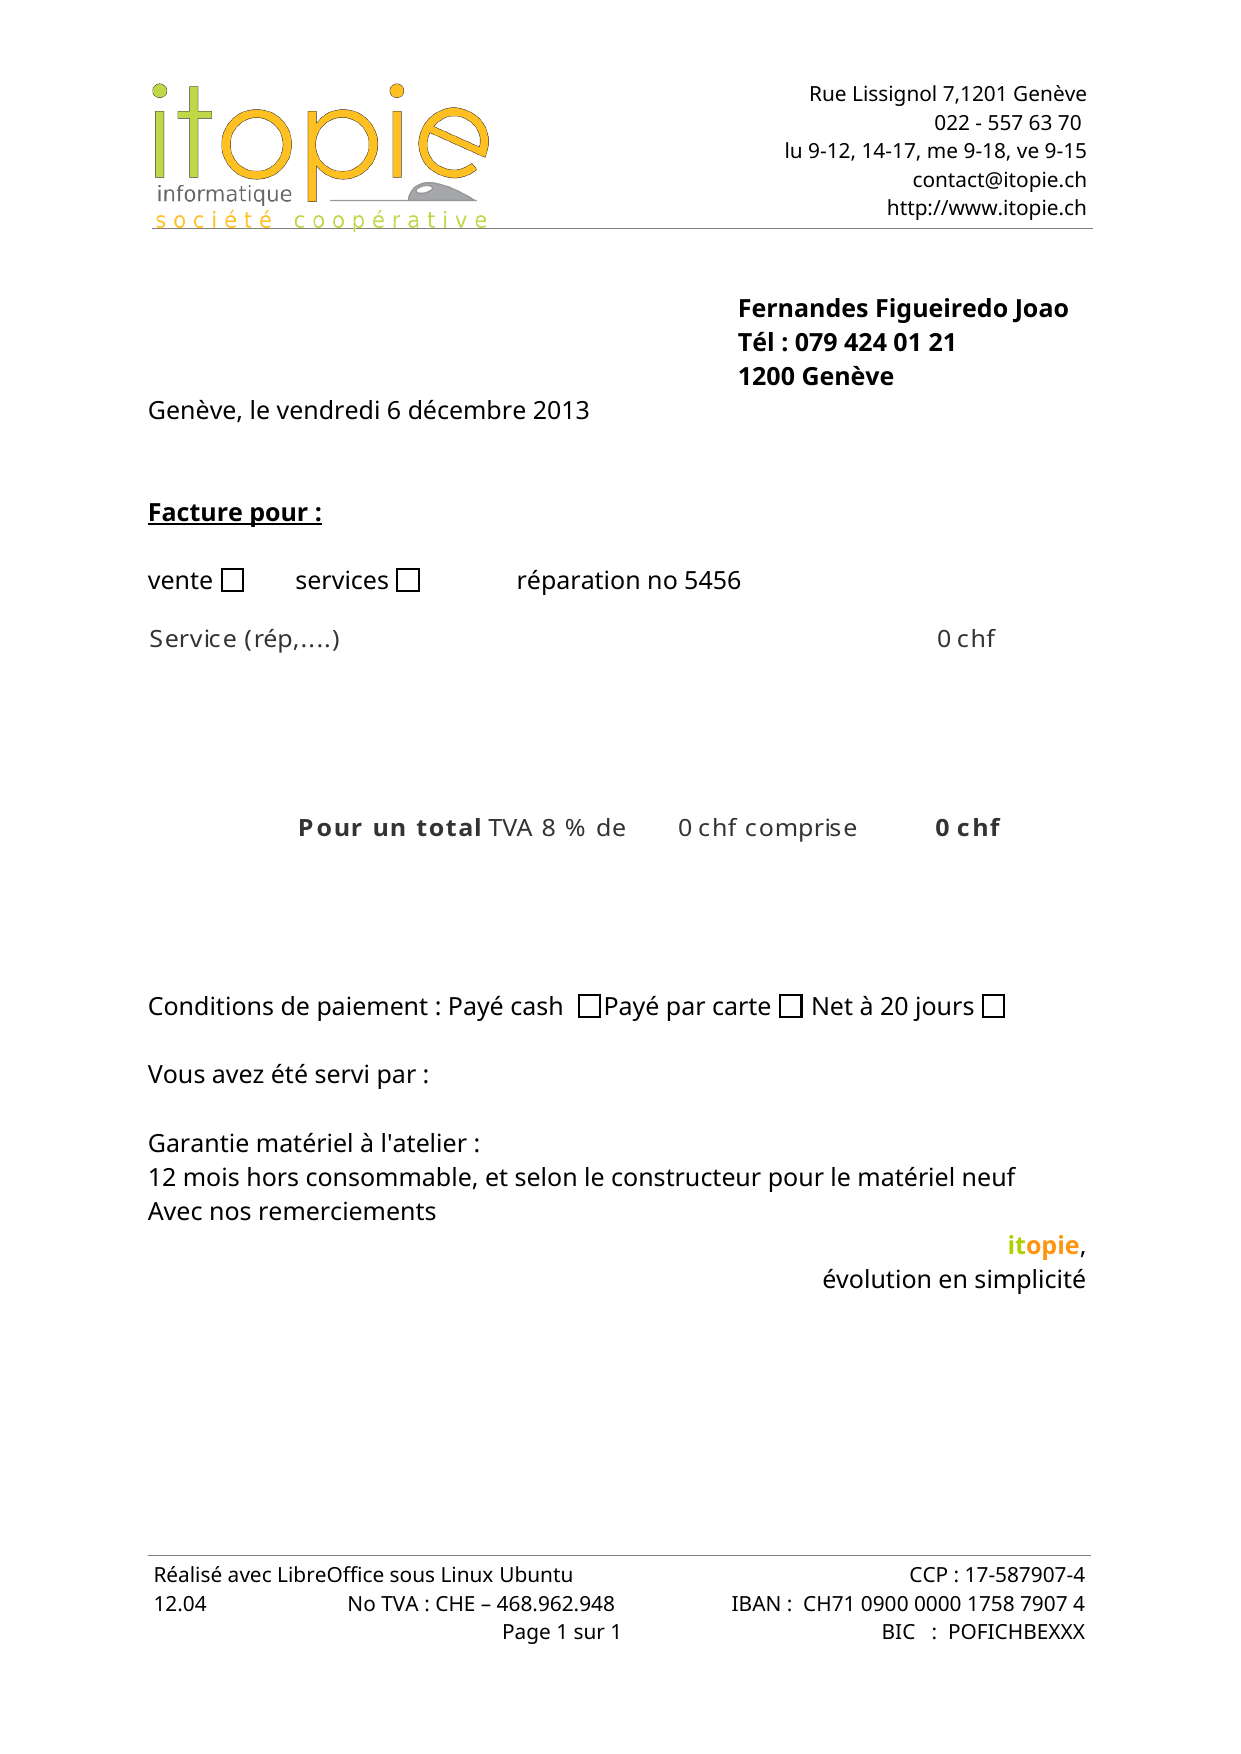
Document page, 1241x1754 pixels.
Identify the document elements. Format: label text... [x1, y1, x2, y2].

text vente services réparation no 5456 [148, 563, 1093, 597]
text Fernandes Figueiredo Joao [148, 290, 1093, 324]
text Tél : 079 424 01 21 [148, 324, 1093, 358]
text 12 mois hors consommable, et selon le constructeur pour le matériel neuf [148, 1159, 1093, 1193]
text évolution en simplicité [148, 1262, 1093, 1296]
text Facture pour : [148, 495, 1093, 529]
text Vous avez été servi par : [148, 1057, 1093, 1091]
text Garantie matériel à l'atelier : [148, 1125, 1093, 1159]
text Avec nos remerciements [148, 1193, 1093, 1227]
text Conditions de paiement : Payé cash Payé par carte Net à 20 jours [148, 989, 1093, 1023]
text 1200 Genève [148, 358, 1093, 392]
text itopie, [148, 1227, 1093, 1262]
text Genève, le vendredi 6 décembre 2013 [148, 392, 1093, 427]
picture [138, 72, 500, 244]
